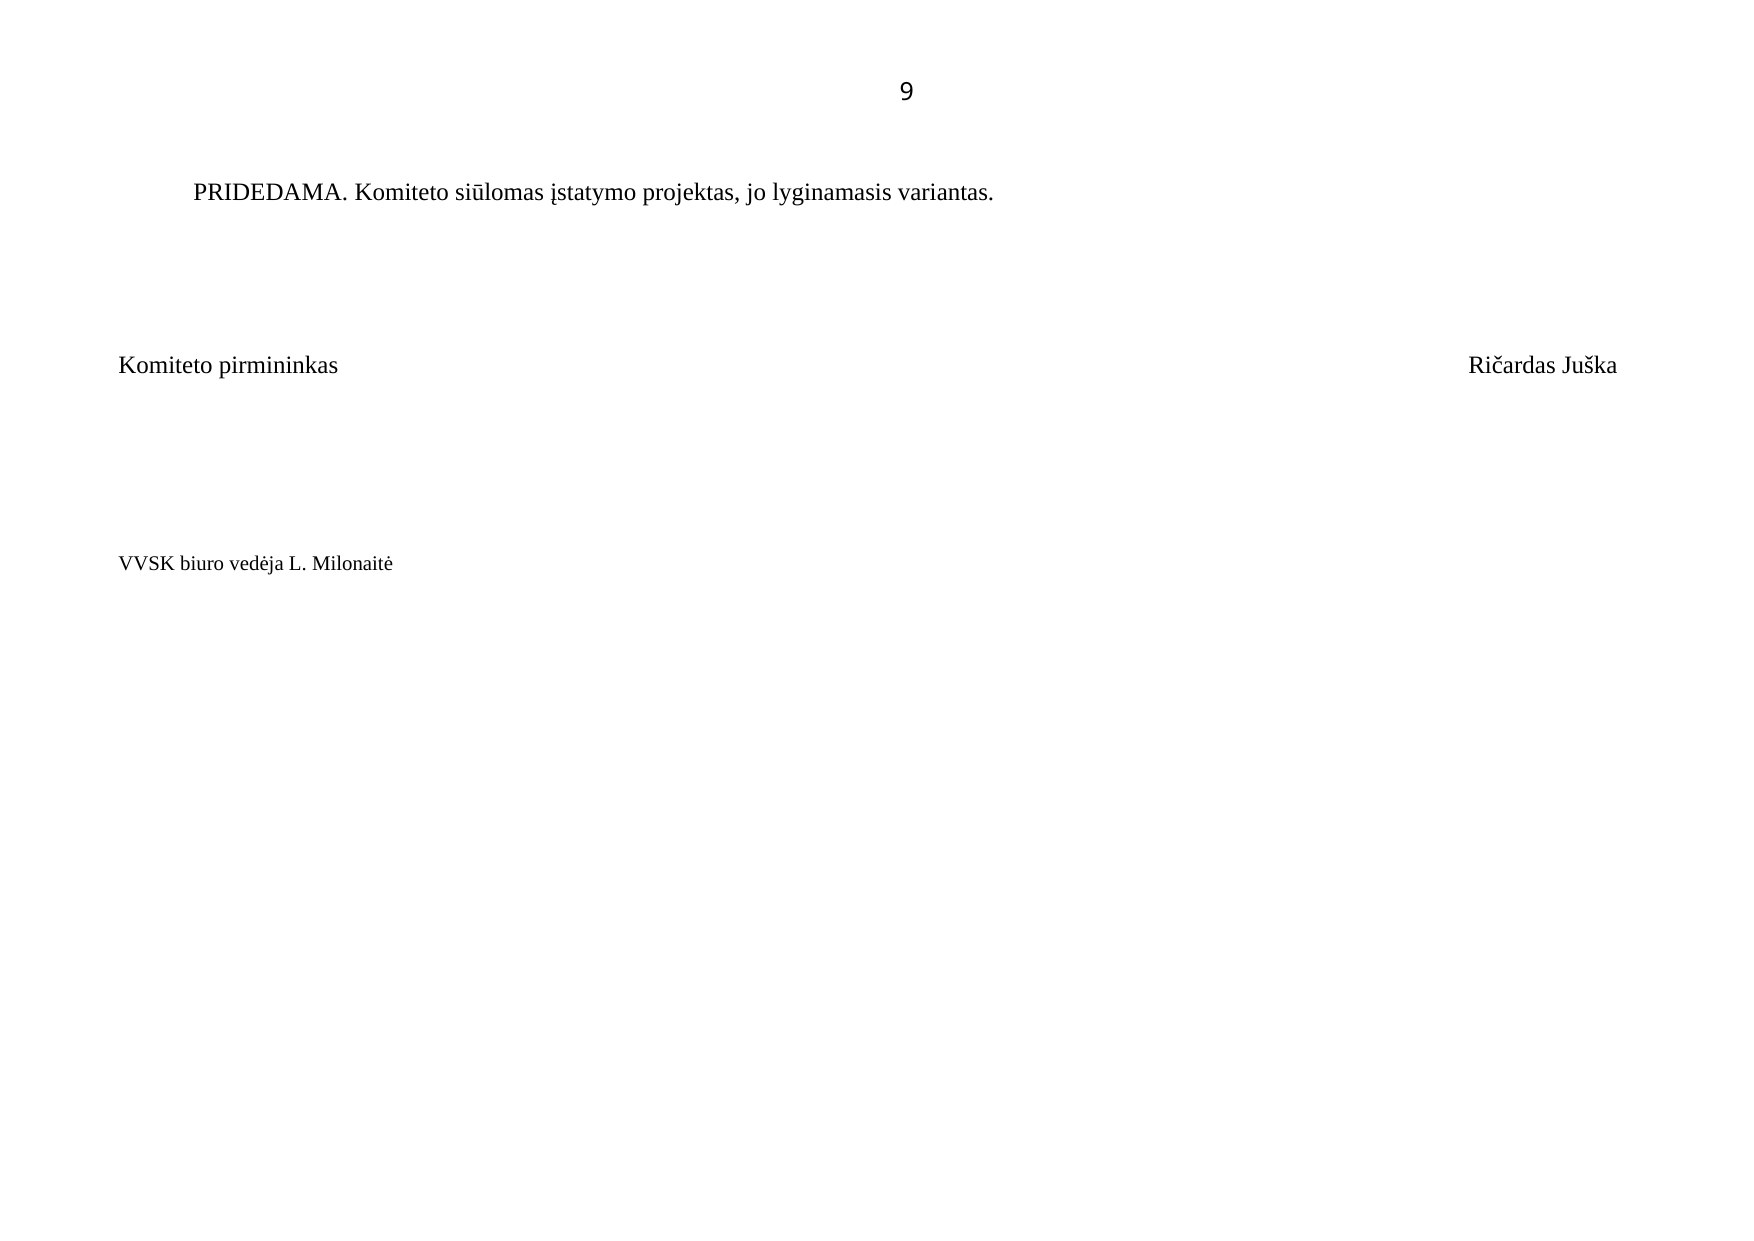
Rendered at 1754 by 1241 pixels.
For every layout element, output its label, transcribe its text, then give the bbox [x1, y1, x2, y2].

text PRIDEDAMA. Komiteto siūlomas įstatymo projektas, jo lyginamasis variantas. [118, 177, 1695, 206]
text VVSK biuro vedėja L. Milonaitė [118, 551, 1695, 575]
text Komiteto pirmininkas (Parašas) Ričardas Juška [118, 350, 1695, 378]
